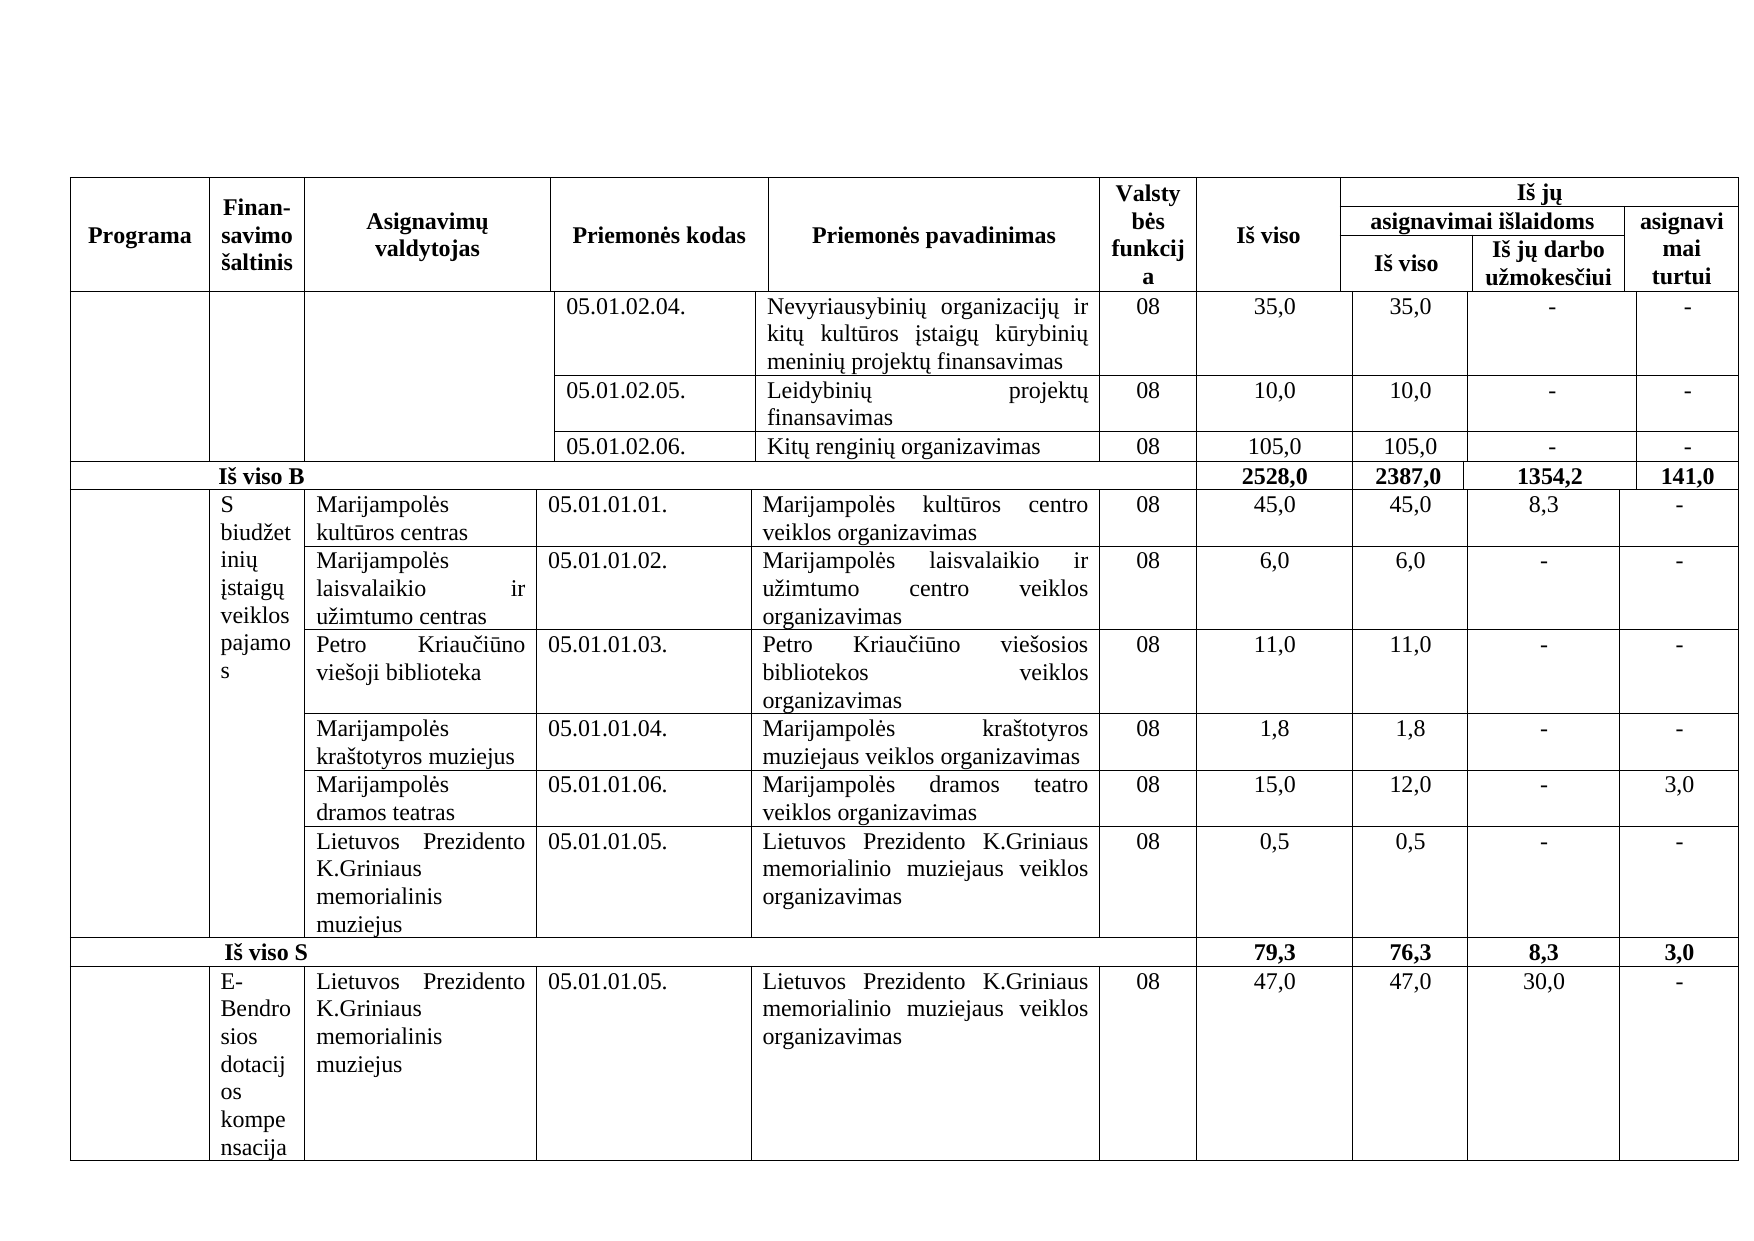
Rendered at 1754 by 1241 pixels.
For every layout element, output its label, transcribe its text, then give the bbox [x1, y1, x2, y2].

table_cell [210, 375, 304, 431]
table_cell 08 [1100, 432, 1196, 461]
table_cell Petro Kriaučiūno viešoji biblioteka [305, 630, 536, 713]
table_cell - [1468, 771, 1619, 826]
table_cell Marijampolės kultūros centro veiklos organizavimas [752, 490, 1099, 546]
table_cell E-Bendrosios dotacijos kompensacija [210, 967, 304, 1160]
table_cell - [1620, 490, 1738, 546]
table_cell 15,0 [1197, 771, 1352, 826]
table_cell 6,0 [1197, 547, 1352, 629]
table_cell - [1468, 376, 1636, 431]
table_cell 10,0 [1353, 376, 1467, 431]
table_cell 1,8 [1353, 714, 1467, 769]
table_header Valstybės funkcija [1100, 178, 1196, 291]
table_cell - [1468, 630, 1619, 713]
table_cell 8,3 [1468, 490, 1619, 546]
table_cell 1,8 [1197, 714, 1352, 769]
table_cell 8,3 [1468, 938, 1619, 966]
table_cell [210, 431, 304, 461]
table_header Iš viso [1197, 178, 1340, 291]
table_cell S biudžetinių įstaigų veiklos pajamos [210, 490, 304, 937]
table_cell Iš jų darbo užmokesčiui [1473, 236, 1624, 291]
table_cell 2528,0 [1197, 462, 1352, 489]
table_cell 05.01.01.03. [537, 630, 751, 713]
table_cell 05.01.01.02. [537, 547, 751, 629]
table_cell - [1620, 714, 1738, 769]
table_cell 35,0 [1353, 292, 1467, 374]
table_cell Marijampolės kultūros centras [305, 490, 536, 546]
table_cell - [1620, 967, 1738, 1160]
table_header Asignavimų valdytojas [305, 178, 550, 291]
table_header Finan-savimo šaltinis [210, 178, 304, 291]
table_cell 08 [1100, 490, 1196, 546]
table_cell - [1620, 547, 1738, 629]
table_cell - [1620, 630, 1738, 713]
table_cell Iš viso B [71, 462, 1196, 489]
table_cell 05.01.01.05. [537, 827, 751, 937]
table_cell Marijampolės laisvalaikio ir užimtumo centro veiklos organizavimas [752, 547, 1099, 629]
table_cell Kitų renginių organizavimas [756, 432, 1099, 461]
table_cell [71, 546, 209, 937]
table_cell Marijampolės kraštotyros muziejus [305, 714, 536, 769]
table_cell 3,0 [1620, 938, 1738, 966]
table_cell - [1468, 432, 1636, 461]
table_cell 45,0 [1197, 490, 1352, 546]
table_cell - [1637, 432, 1738, 461]
table_cell Lietuvos Prezidento K.Griniaus memorialinio muziejaus veiklos organizavimas [752, 827, 1099, 937]
table_cell 105,0 [1197, 432, 1352, 461]
table_header Iš jų [1341, 178, 1738, 206]
table_cell 08 [1100, 967, 1196, 1160]
table_cell [71, 292, 209, 374]
table_cell 05.01.01.01. [537, 490, 751, 546]
table_cell Iš viso [1341, 236, 1472, 291]
table_cell [305, 431, 554, 461]
table_cell 141,0 [1637, 462, 1738, 489]
table_cell 30,0 [1468, 967, 1619, 1160]
table_cell - [1620, 827, 1738, 937]
table_cell [210, 292, 304, 374]
table_cell 11,0 [1197, 630, 1352, 713]
table_cell Marijampolės dramos teatras [305, 771, 536, 826]
table_cell - [1468, 547, 1619, 629]
table_cell - [1468, 827, 1619, 937]
table_cell Marijampolės kraštotyros muziejaus veiklos organizavimas [752, 714, 1099, 769]
table_cell Marijampolės dramos teatro veiklos organizavimas [752, 771, 1099, 826]
table_cell [71, 967, 209, 1160]
table_cell 105,0 [1353, 432, 1467, 461]
table_cell 76,3 [1353, 938, 1467, 966]
table_cell Leidybinių projektų finansavimas [756, 376, 1099, 431]
table_cell 08 [1100, 827, 1196, 937]
table_cell 12,0 [1353, 771, 1467, 826]
table_cell 79,3 [1197, 938, 1352, 966]
table_cell asignavimai turtui įsigyti [1625, 207, 1738, 291]
table_cell [71, 490, 209, 546]
table_cell 6,0 [1353, 547, 1467, 629]
table_cell 45,0 [1353, 490, 1467, 546]
table_cell [71, 431, 209, 461]
table_cell 47,0 [1197, 967, 1352, 1160]
table_cell - [1637, 376, 1738, 431]
table_cell [305, 292, 554, 374]
table_cell Iš viso S [71, 938, 1196, 966]
table_cell 05.01.01.05. [537, 967, 751, 1160]
table_cell 35,0 [1197, 292, 1352, 374]
table_cell Marijampolės laisvalaikio ir užimtumo centras [305, 547, 536, 629]
table_cell 0,5 [1197, 827, 1352, 937]
table_cell 05.01.01.04. [537, 714, 751, 769]
table_header Priemonės kodas [551, 178, 768, 291]
table_cell 05.01.02.05. [555, 376, 755, 431]
table_cell Lietuvos Prezidento K.Griniaus memorialinio muziejaus veiklos organizavimas [752, 967, 1099, 1160]
table_cell 47,0 [1353, 967, 1467, 1160]
table_header Priemonės pavadinimas [769, 178, 1099, 291]
table_cell 05.01.02.06. [555, 432, 755, 461]
table_cell 08 [1100, 714, 1196, 769]
table_cell 08 [1100, 771, 1196, 826]
table_cell 08 [1100, 376, 1196, 431]
table_cell 11,0 [1353, 630, 1467, 713]
table_cell asignavimai išlaidoms [1341, 207, 1624, 234]
table_cell - [1637, 292, 1738, 374]
table_cell Lietuvos Prezidento K.Griniaus memorialinis muziejus [305, 967, 536, 1160]
table_cell Petro Kriaučiūno viešosios bibliotekos veiklos organizavimas [752, 630, 1099, 713]
table_cell 1354,2 [1464, 462, 1636, 489]
table_cell [71, 375, 209, 431]
table_cell - [1468, 714, 1619, 769]
table_cell 10,0 [1197, 376, 1352, 431]
table_cell - [1468, 292, 1636, 374]
table_cell [305, 375, 554, 431]
table_cell 05.01.01.06. [537, 771, 751, 826]
table_cell Nevyriausybinių organizacijų ir kitų kultūros įstaigų kūrybinių meninių projektų finansavimas [756, 292, 1099, 374]
table_cell 0,5 [1353, 827, 1467, 937]
table_header Programa [71, 178, 209, 291]
table_cell 2387,0 [1353, 462, 1463, 489]
table_cell 08 [1100, 292, 1196, 374]
table_cell 3,0 [1620, 771, 1738, 826]
table_cell Lietuvos Prezidento K.Griniaus memorialinis muziejus [305, 827, 536, 937]
table_cell 05.01.02.04. [555, 292, 755, 374]
table_cell 08 [1100, 547, 1196, 629]
table_cell 08 [1100, 630, 1196, 713]
